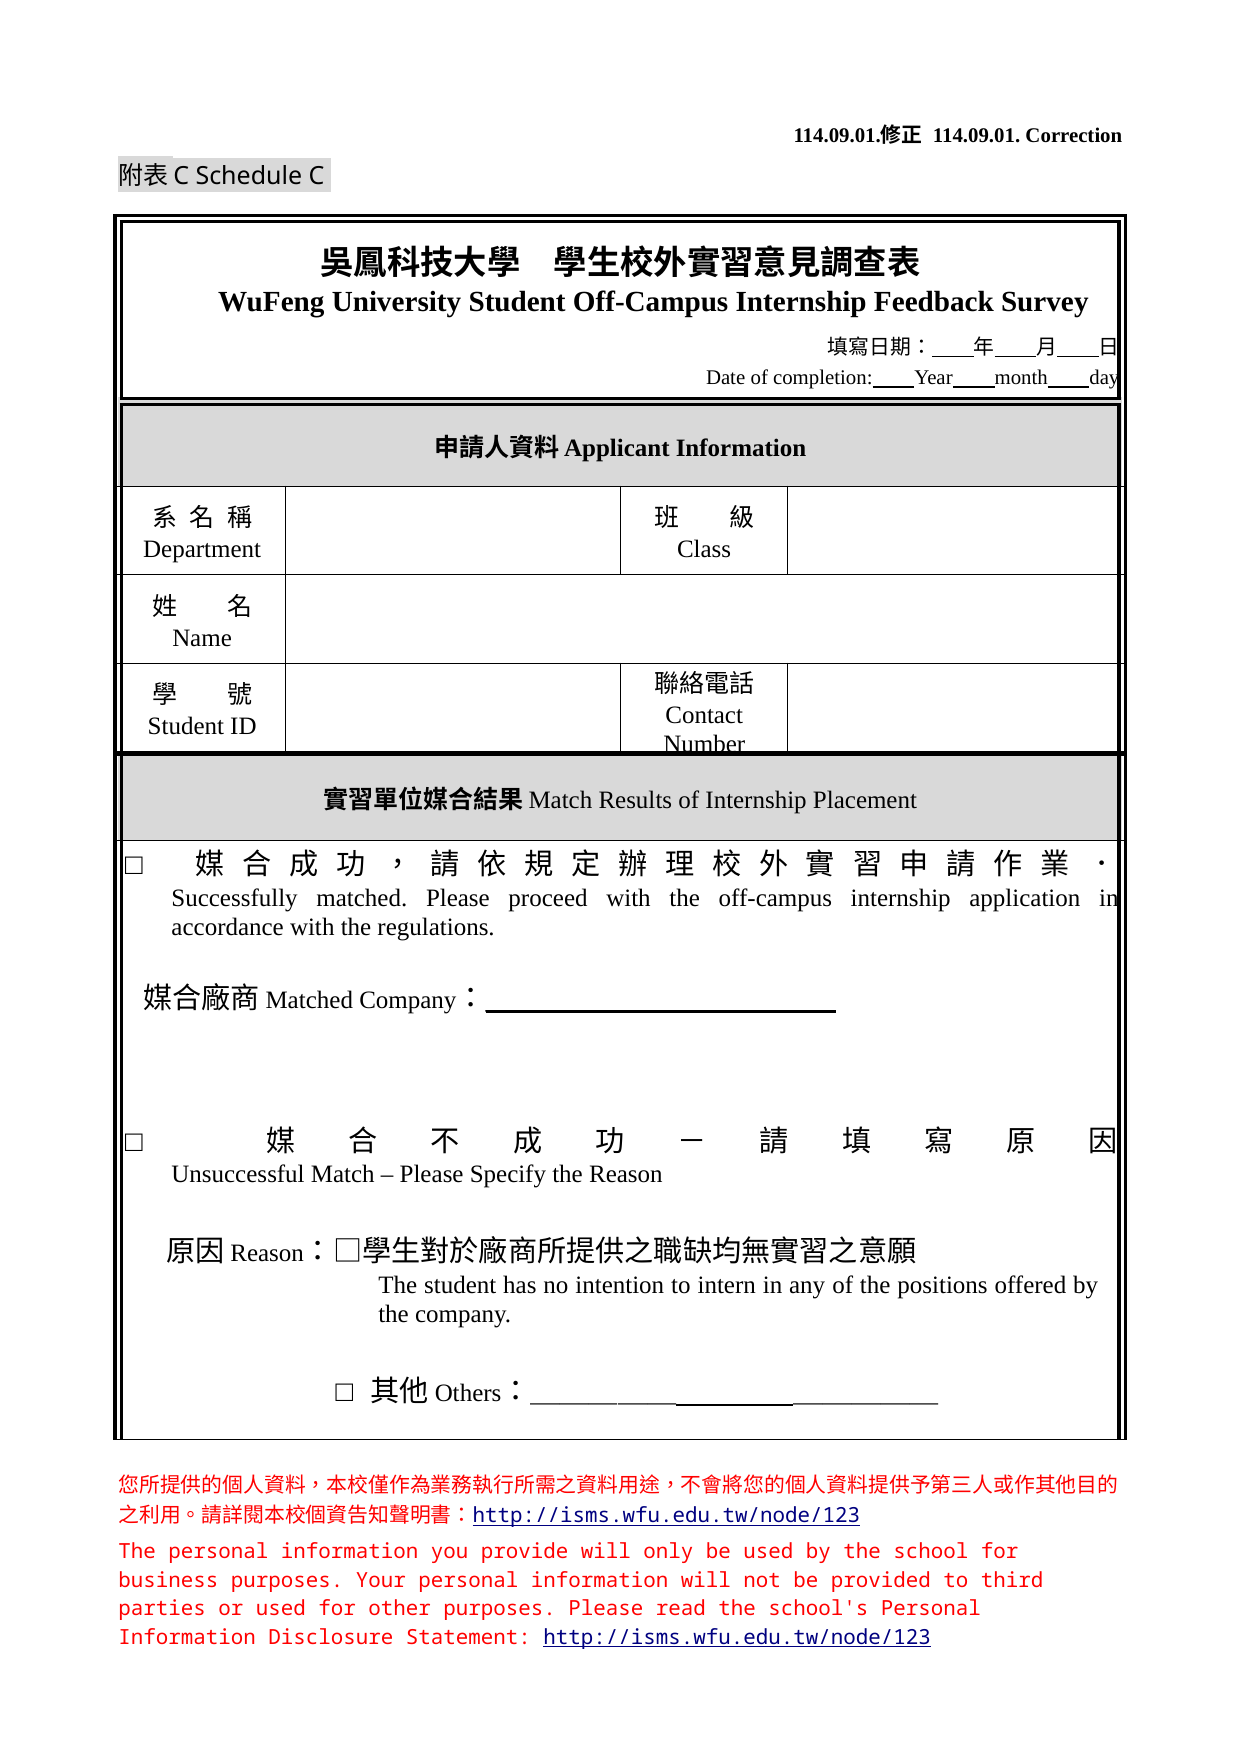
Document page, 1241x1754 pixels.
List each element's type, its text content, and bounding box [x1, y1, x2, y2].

table_cell [286, 575, 1117, 663]
table_cell □ 媒合成功，請依規定辦理校外實習申請作業． Successfully matched. Please proceed with the off-campus internship application in accordance with the regulations. 媒合廠商Matched Company：＿＿＿＿＿＿ ＿＿＿＿ □ 媒合不成功－請填寫原因 Unsuccessful Match – Please Specify the Reason 原因Reason：□學生對於廠商所提供之職缺均無實習之意願 The student has no intention to intern in any of the positions offered by the company. □ 其他Others：＿＿＿＿＿ ＿＿＿＿＿ [123, 841, 1117, 1439]
table_cell 姓 名 Name [123, 575, 285, 663]
table_cell 班 級 Class [621, 487, 787, 574]
table_cell [788, 487, 1117, 574]
table_header 吳鳳科技大學 學生校外實習意見調查表 WuFeng University Student Off-Campus Internship Feedback Survey 填寫日期： 年 月 日 Date of completion: Year month day [118, 217, 1122, 397]
table_cell 學 號 Student ID [123, 664, 285, 751]
table_cell [286, 664, 620, 751]
table_cell 申請人資料Applicant Information [118, 397, 1122, 486]
table_cell [788, 664, 1117, 751]
table_cell 實習單位媒合結果Match Results of Internship Placement [123, 756, 1117, 840]
text The personal information you provide will only be used by the school for business purposes. Your personal information will not be provided to third parties or used for other purposes. Please read the school's Personal Information Disclosure Statement: http://isms.wfu.edu.tw/node/123 [118, 1536, 1122, 1679]
table_cell 聯絡電話 Contact Number [621, 664, 787, 751]
text 114.09.01.修正 114.09.01. Correction [118, 118, 1122, 148]
table_cell [286, 487, 620, 574]
table_cell 系 名 稱 Department [123, 487, 285, 574]
text 您所提供的個人資料，本校僅作為業務執行所需之資料用途，不會將您的個人資料提供予第三人或作其他目的之利用。請詳閱本校個資告知聲明書：http://isms.wfu.edu.tw/node/123 [118, 1468, 1122, 1529]
text 附表C Schedule C [118, 156, 1122, 192]
